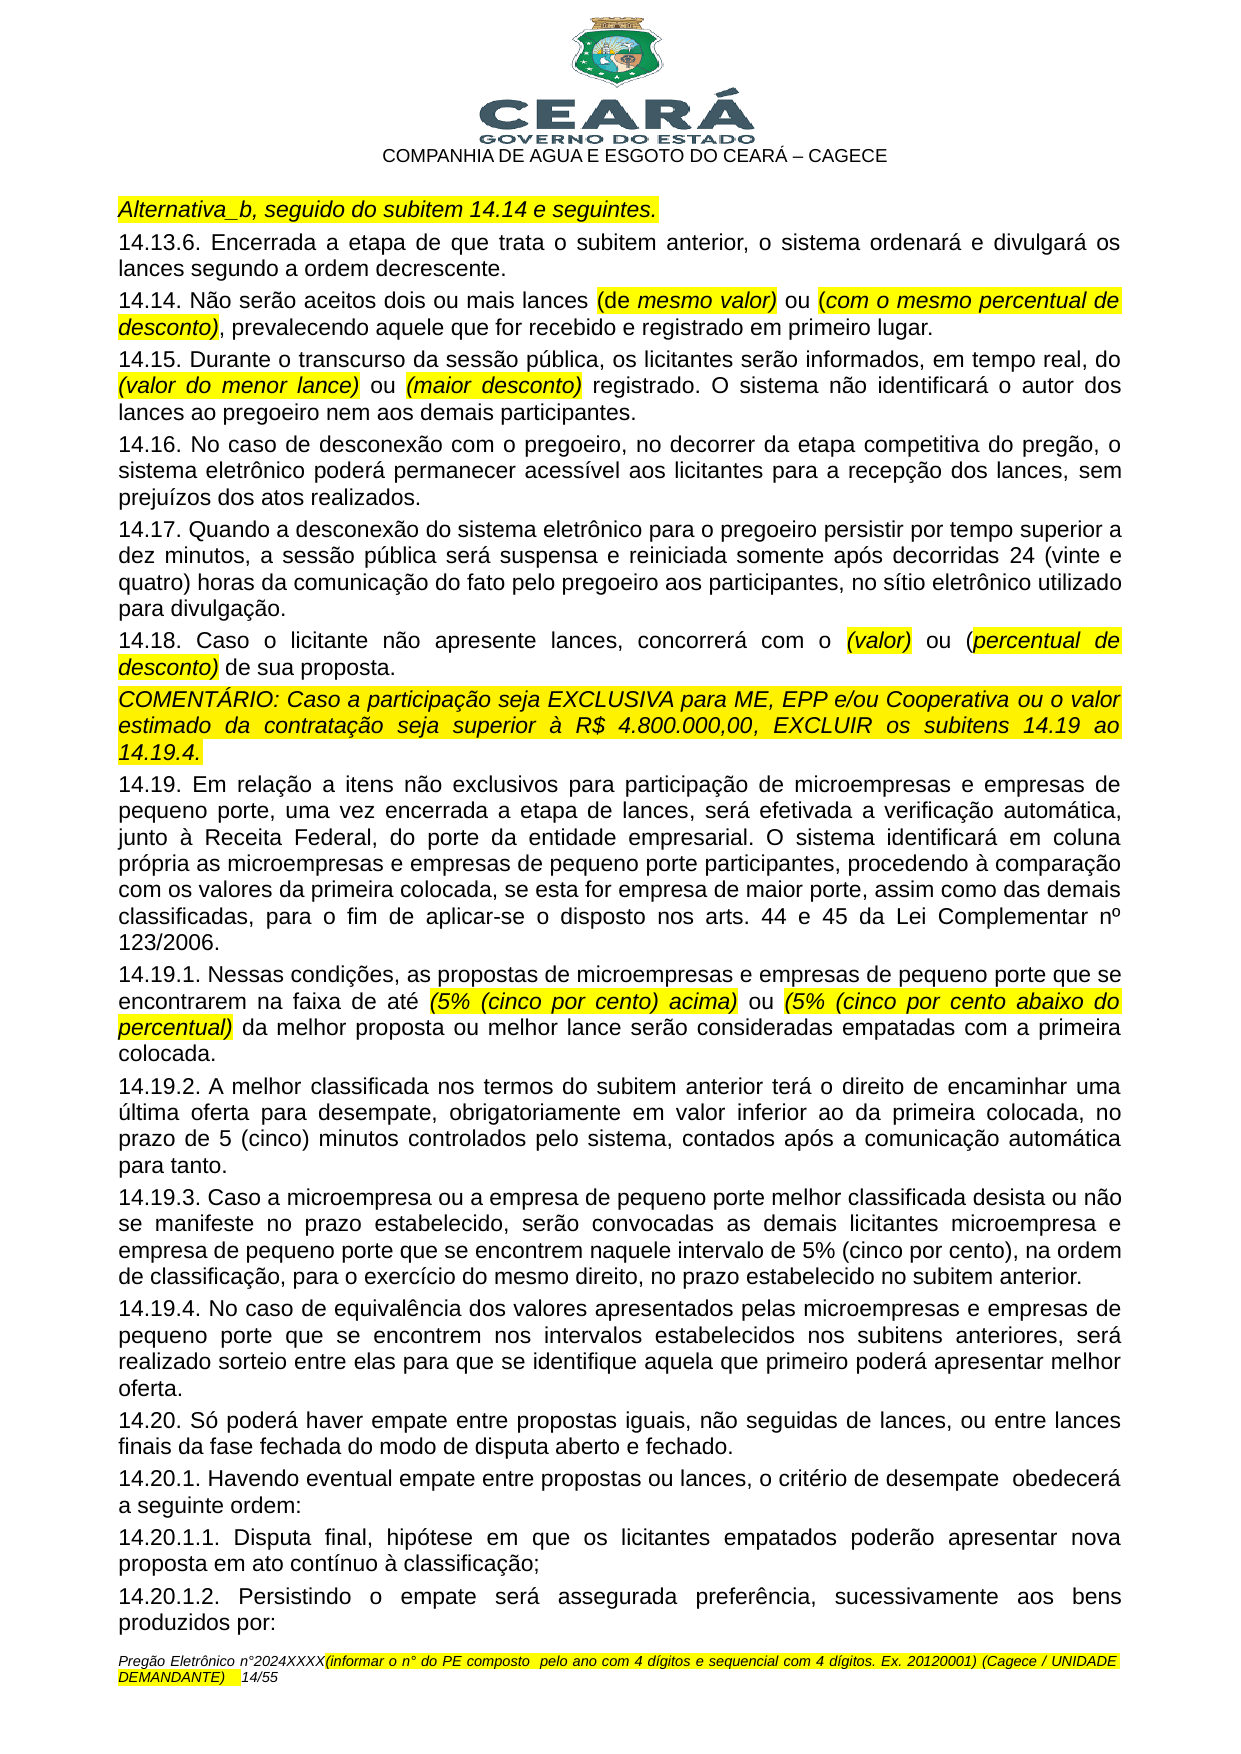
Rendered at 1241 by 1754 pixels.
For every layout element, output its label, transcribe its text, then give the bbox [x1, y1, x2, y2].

picture [453, 12, 782, 148]
text 14.19.2. A melhor classificada nos termos do subitem anterior terá o direito de encaminhar uma última oferta para desempate, obrigatoriamente em valor inferior ao da primeira colocada, no prazo de 5 (cinco) minutos controlados pelo sistema, contados após a comunicação automática para tanto. [118, 1073, 1122, 1178]
text 14.20.1.2. Persistindo o empate será assegurada preferência, sucessivamente aos bens produzidos por: [118, 1583, 1122, 1635]
text 14.15. Durante o transcurso da sessão pública, os licitantes serão informados, em tempo real, do (valor do menor lance) ou (maior desconto) registrado. O sistema não identificará o autor dos lances ao pregoeiro nem aos demais participantes. [118, 346, 1122, 425]
text 14.14. Não serão aceitos dois ou mais lances (de mesmo valor) ou (com o mesmo percentual de desconto), prevalecendo aquele que for recebido e registrado em primeiro lugar. [118, 287, 1122, 340]
text 14.19.3. Caso a microempresa ou a empresa de pequeno porte melhor classificada desista ou não se manifeste no prazo estabelecido, serão convocadas as demais licitantes microempresa e empresa de pequeno porte que se encontrem naquele intervalo de 5% (cinco por cento), na ordem de classificação, para o exercício do mesmo direito, no prazo estabelecido no subitem anterior. [118, 1184, 1122, 1289]
text 14.19.4. No caso de equivalência dos valores apresentados pelas microempresas e empresas de pequeno porte que se encontrem nos intervalos estabelecidos nos subitens anteriores, será realizado sorteio entre elas para que se identifique aquela que primeiro poderá apresentar melhor oferta. [118, 1295, 1122, 1401]
text 14.20.1.1. Disputa final, hipótese em que os licitantes empatados poderão apresentar nova proposta em ato contínuo à classificação; [118, 1524, 1122, 1577]
text 14.13.6. Encerrada a etapa de que trata o subitem anterior, o sistema ordenará e divulgará os lances segundo a ordem decrescente. [118, 229, 1122, 281]
text 14.18. Caso o licitante não apresente lances, concorrerá com o (valor) ou (percentual de desconto) de sua proposta. [118, 627, 1122, 680]
text 14.19.1. Nessas condições, as propostas de microempresas e empresas de pequeno porte que se encontrarem na faixa de até (5% (cinco por cento) acima) ou (5% (cinco por cento abaixo do percentual) da melhor proposta ou melhor lance serão consideradas empatadas com a primeira colocada. [118, 961, 1122, 1067]
text 14.20. Só poderá haver empate entre propostas iguais, não seguidas de lances, ou entre lances finais da fase fechada do modo de disputa aberto e fechado. [118, 1407, 1122, 1459]
text COMENTÁRIO: Caso a participação seja EXCLUSIVA para ME, EPP e/ou Cooperativa ou o valor estimado da contratação seja superior à R$ 4.800.000,00, EXCLUIR os subitens 14.19 ao 14.19.4. [118, 686, 1122, 765]
text 14.19. Em relação a itens não exclusivos para participação de microempresas e empresas de pequeno porte, uma vez encerrada a etapa de lances, será efetivada a verificação automática, junto à Receita Federal, do porte da entidade empresarial. O sistema identificará em coluna própria as microempresas e empresas de pequeno porte participantes, procedendo à comparação com os valores da primeira colocada, se esta for empresa de maior porte, assim como das demais classificadas, para o fim de aplicar-se o disposto nos arts. 44 e 45 da Lei Complementar nº 123/2006. [118, 771, 1122, 955]
text Alternativa_b, seguido do subitem 14.14 e seguintes. [118, 196, 1122, 223]
text 14.17. Quando a desconexão do sistema eletrônico para o pregoeiro persistir por tempo superior a dez minutos, a sessão pública será suspensa e reiniciada somente após decorridas 24 (vinte e quatro) horas da comunicação do fato pelo pregoeiro aos participantes, no sítio eletrônico utilizado para divulgação. [118, 516, 1122, 621]
text 14.20.1. Havendo eventual empate entre propostas ou lances, o critério de desempate obedecerá a seguinte ordem: [118, 1465, 1122, 1518]
text 14.16. No caso de desconexão com o pregoeiro, no decorrer da etapa competitiva do pregão, o sistema eletrônico poderá permanecer acessível aos licitantes para a recepção dos lances, sem prejuízos dos atos realizados. [118, 431, 1122, 510]
